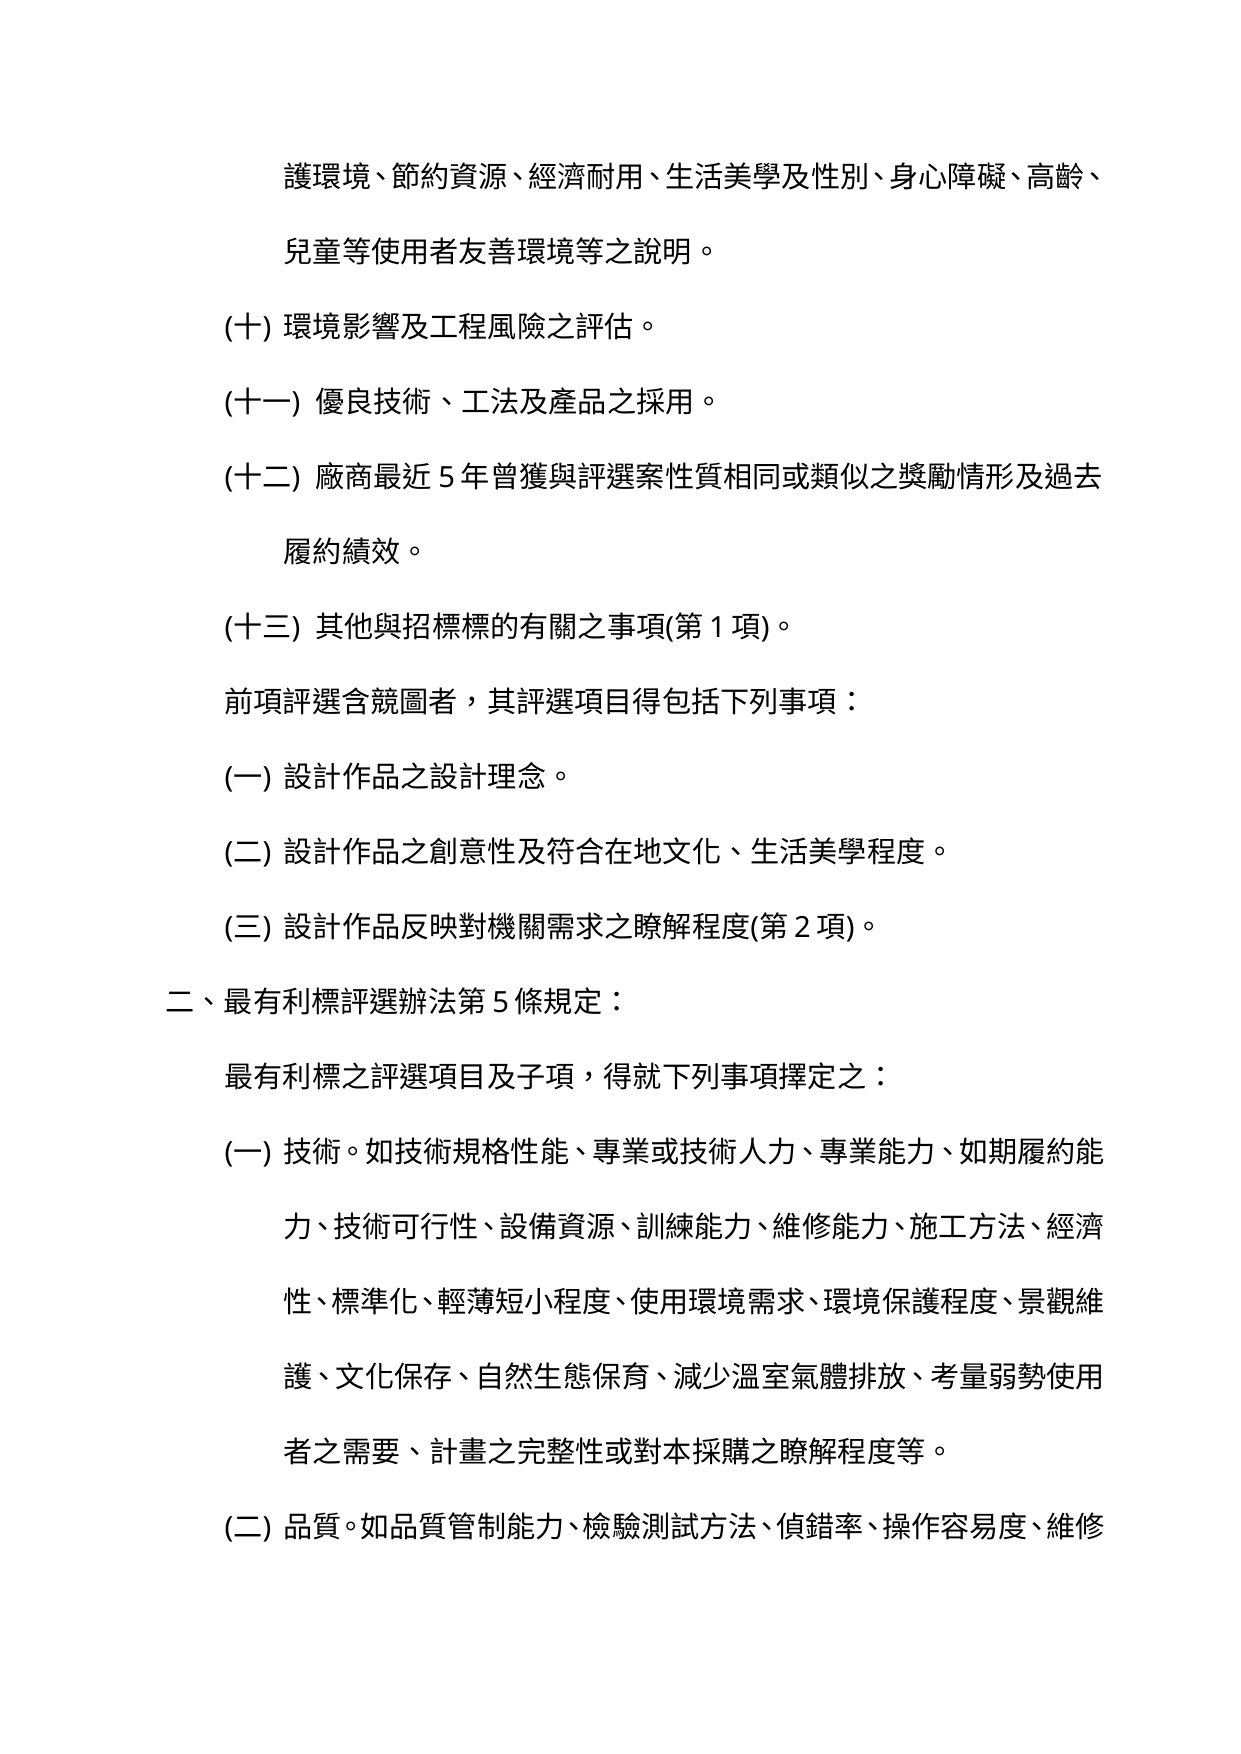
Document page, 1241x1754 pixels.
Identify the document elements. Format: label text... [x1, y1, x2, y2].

list 其他與招標標的有關之事項(第1項)。 [224, 587, 1104, 662]
list 設計作品之創意性及符合在地文化、生活美學程度。 [224, 812, 1104, 887]
text 最有利標之評選項目及子項，得就下列事項擇定之： [224, 1037, 1104, 1112]
list 設計作品反映對機關需求之瞭解程度(第2項)。 [224, 887, 1104, 962]
list 住民參與、景觀設計、自然生態、節省能源、減少溫室氣體排放、保護環境、節約資源、經濟耐用、生活美學及性別、身心障礙、高齡、兒童等使用者友善環境等之說明。 [224, 137, 1104, 287]
list 技術。如技術規格性能、專業或技術人力、專業能力、如期履約能力、技術可行性、設備資源、訓練能力、維修能力、施工方法、經濟性、標準化、輕薄短小程度、使用環境需求、環境保護程度、景觀維護、文化保存、自然生態保育、減少溫室氣體排放、考量弱勢使用者之需要、計畫之完整性或對本採購之瞭解程度等。 [224, 1112, 1104, 1487]
list 設計作品之設計理念。 [224, 737, 1104, 812]
list 品質。如品質管制能力、檢驗測試方法、偵錯率、操作容易度、維修 [224, 1487, 1104, 1562]
list 廠商最近5年曾獲與評選案性質相同或類似之獎勵情形及過去履約績效。 [224, 437, 1104, 587]
text 二、最有利標評選辦法第5條規定： [165, 962, 1104, 1037]
list 環境影響及工程風險之評估。 [224, 287, 1104, 362]
text 前項評選含競圖者，其評選項目得包括下列事項： [224, 662, 1104, 737]
list 優良技術、工法及產品之採用。 [224, 362, 1104, 437]
